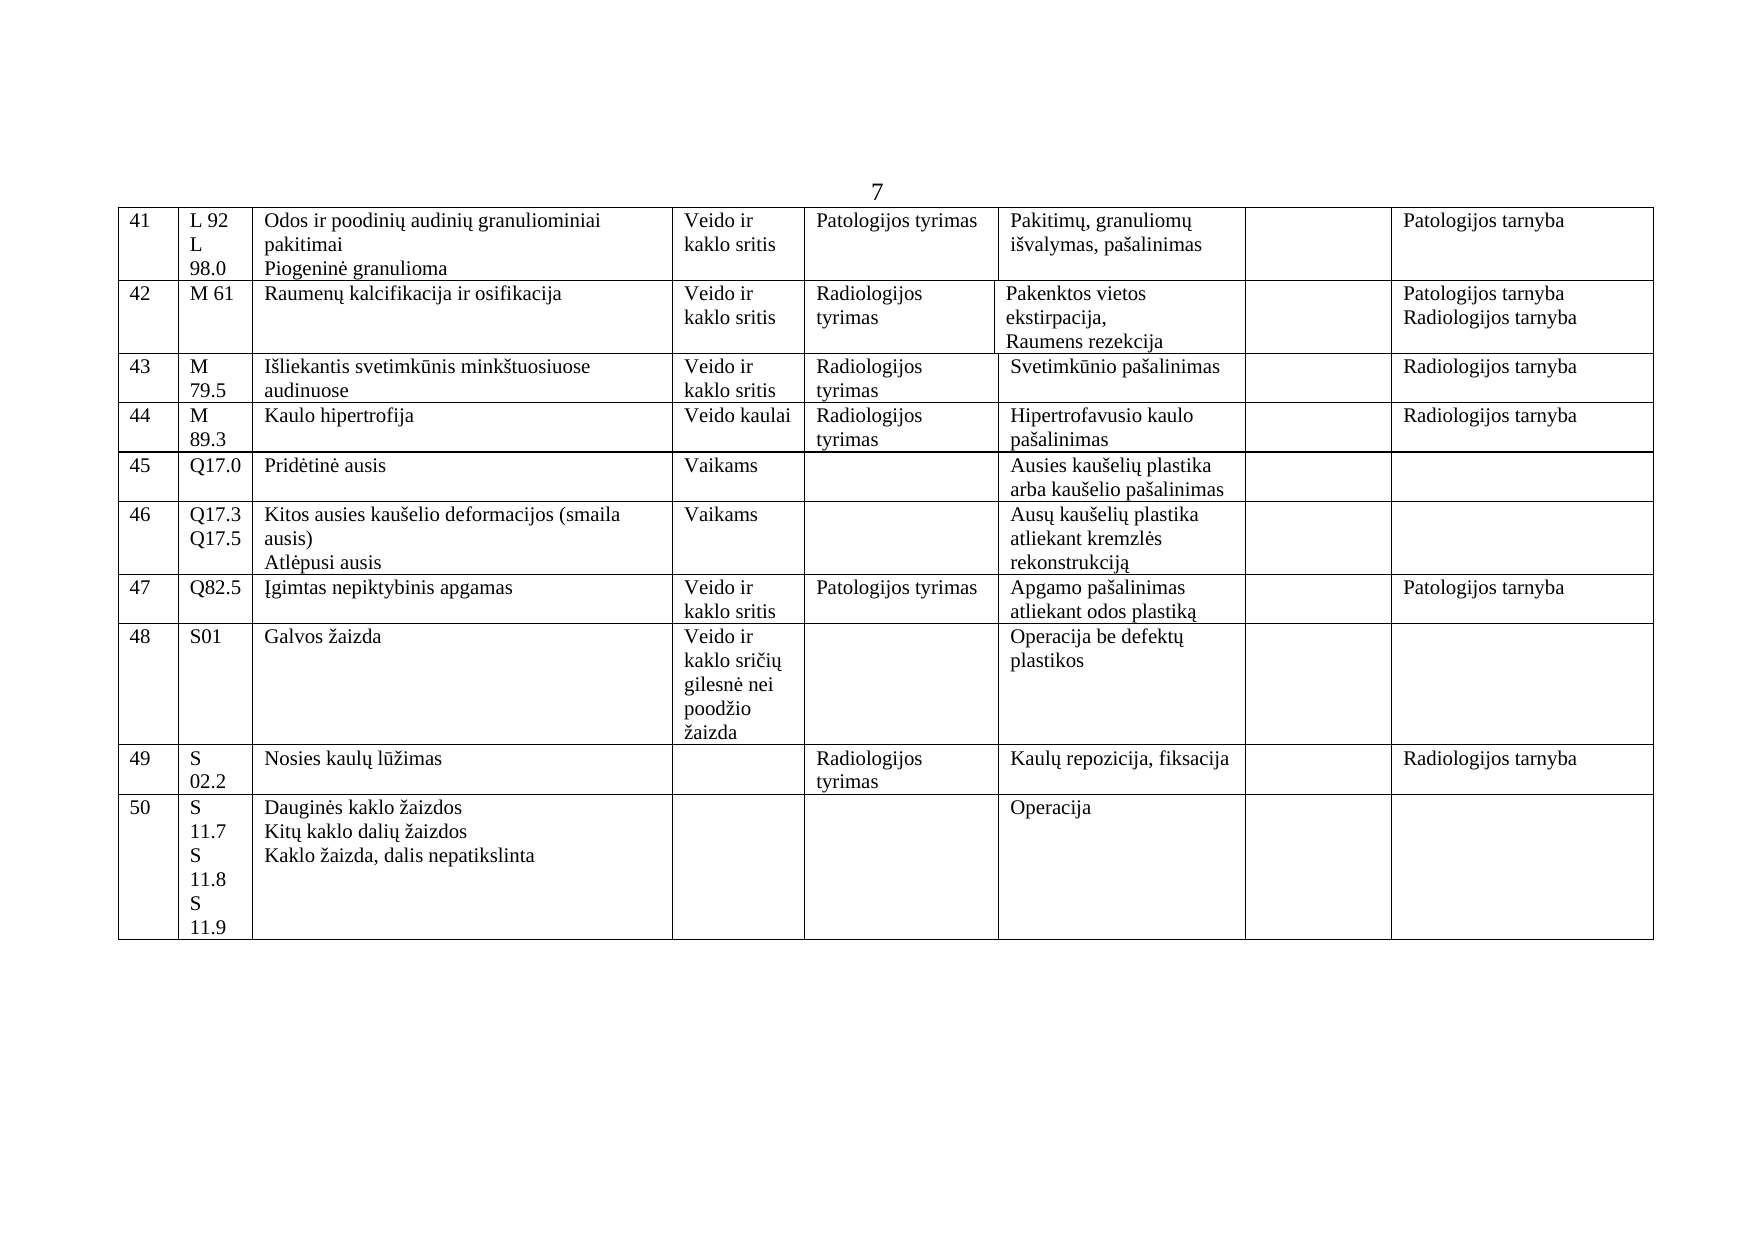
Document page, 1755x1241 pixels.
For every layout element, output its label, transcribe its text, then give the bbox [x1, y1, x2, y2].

table_cell 47 [119, 575, 178, 623]
table_cell Veido ir kaklo sritis [673, 208, 804, 280]
table_cell [1246, 453, 1391, 501]
table_cell [1392, 502, 1653, 574]
table_cell [1246, 745, 1391, 793]
table_cell Radiologijos tarnyba [1392, 403, 1653, 451]
table_cell [1392, 453, 1653, 501]
table_cell Veido ir kaklo sritis [673, 354, 804, 402]
table_cell Q17.0 [179, 453, 252, 501]
table_cell Operacija be defektų plastikos [999, 624, 1245, 744]
table_cell Radiologijos tarnyba [1392, 354, 1653, 402]
table_cell Kitos ausies kaušelio deformacijos (smaila ausis) Atlėpusi ausis [253, 502, 672, 574]
table_cell 44 [119, 403, 178, 451]
table_cell [1392, 624, 1653, 744]
table_cell Pakitimų, granuliomų išvalymas, pašalinimas [999, 208, 1245, 280]
table_cell M 89.3 [179, 403, 252, 451]
table_cell 45 [119, 453, 178, 501]
table_cell Radiologijos tyrimas [805, 281, 994, 353]
table_cell Nosies kaulų lūžimas [253, 745, 672, 793]
table_cell Pakenktos vietos ekstirpacija, Raumens rezekcija [995, 281, 1245, 353]
table_cell Veido ir kaklo sritis [673, 281, 804, 353]
table_cell [1392, 795, 1653, 939]
table_cell Q17.3 Q17.5 [179, 502, 252, 574]
table_cell Radiologijos tarnyba [1392, 745, 1653, 793]
table_cell Patologijos tarnyba [1392, 575, 1653, 623]
table_cell Ausų kaušelių plastika atliekant kremzlės rekonstrukciją [999, 502, 1245, 574]
table_cell [673, 795, 804, 939]
table_cell Pridėtinė ausis [253, 453, 672, 501]
table_cell M 79.5 [179, 354, 252, 402]
table_cell Hipertrofavusio kaulo pašalinimas [999, 403, 1245, 451]
table_cell Apgamo pašalinimas atliekant odos plastiką [999, 575, 1245, 623]
table_cell [673, 745, 804, 793]
table_cell [805, 795, 998, 939]
table_cell 49 [119, 745, 178, 793]
table_cell Vaikams [673, 502, 804, 574]
table_cell Ausies kaušelių plastika arba kaušelio pašalinimas [999, 453, 1245, 501]
table_cell 50 [119, 795, 178, 939]
table_cell Kaulų repozicija, fiksacija [999, 745, 1245, 793]
table_cell M 61 [179, 281, 252, 353]
table_cell [1246, 795, 1391, 939]
table_cell L 92 L 98.0 [179, 208, 252, 280]
table_cell S 02.2 [179, 745, 252, 793]
table_cell Veido kaulai [673, 403, 804, 451]
table_cell 48 [119, 624, 178, 744]
table_cell Radiologijos tyrimas [805, 403, 998, 451]
table_cell 41 [119, 208, 178, 280]
table_cell Patologijos tarnyba Radiologijos tarnyba [1392, 281, 1653, 353]
table_cell Patologijos tyrimas [805, 575, 998, 623]
table_cell S01 [179, 624, 252, 744]
table_cell [1246, 281, 1391, 353]
table_cell Svetimkūnio pašalinimas [999, 354, 1245, 402]
table_cell Operacija [999, 795, 1245, 939]
table_cell Veido ir kaklo sričių gilesnė nei poodžio žaizda [673, 624, 804, 744]
table_cell 46 [119, 502, 178, 574]
table_cell [1246, 502, 1391, 574]
table_cell [1246, 403, 1391, 451]
table_cell Raumenų kalcifikacija ir osifikacija [253, 281, 672, 353]
table_cell Galvos žaizda [253, 624, 672, 744]
table_cell Radiologijos tyrimas [805, 354, 998, 402]
table_cell Odos ir poodinių audinių granuliominiai pakitimai Piogeninė granulioma [253, 208, 672, 280]
table_cell 42 [119, 281, 178, 353]
table_cell [805, 624, 998, 744]
table_cell Išliekantis svetimkūnis minkštuosiuose audinuose [253, 354, 672, 402]
table_cell Radiologijos tyrimas [805, 745, 998, 793]
table_cell Vaikams [673, 453, 804, 501]
table_cell [1246, 354, 1391, 402]
table_cell Dauginės kaklo žaizdos Kitų kaklo dalių žaizdos Kaklo žaizda, dalis nepatikslinta [253, 795, 672, 939]
table_cell [1246, 575, 1391, 623]
table_cell Kaulo hipertrofija [253, 403, 672, 451]
table_cell Veido ir kaklo sritis [673, 575, 804, 623]
table_cell Patologijos tarnyba [1392, 208, 1653, 280]
table_cell 43 [119, 354, 178, 402]
table_cell S 11.7 S 11.8 S 11.9 [179, 795, 252, 939]
table_cell Patologijos tyrimas [805, 208, 998, 280]
table_cell Įgimtas nepiktybinis apgamas [253, 575, 672, 623]
table_cell [805, 453, 998, 501]
table_cell [1246, 624, 1391, 744]
table_cell Q82.5 [179, 575, 252, 623]
table_cell [805, 502, 998, 574]
table_cell [1246, 208, 1391, 280]
